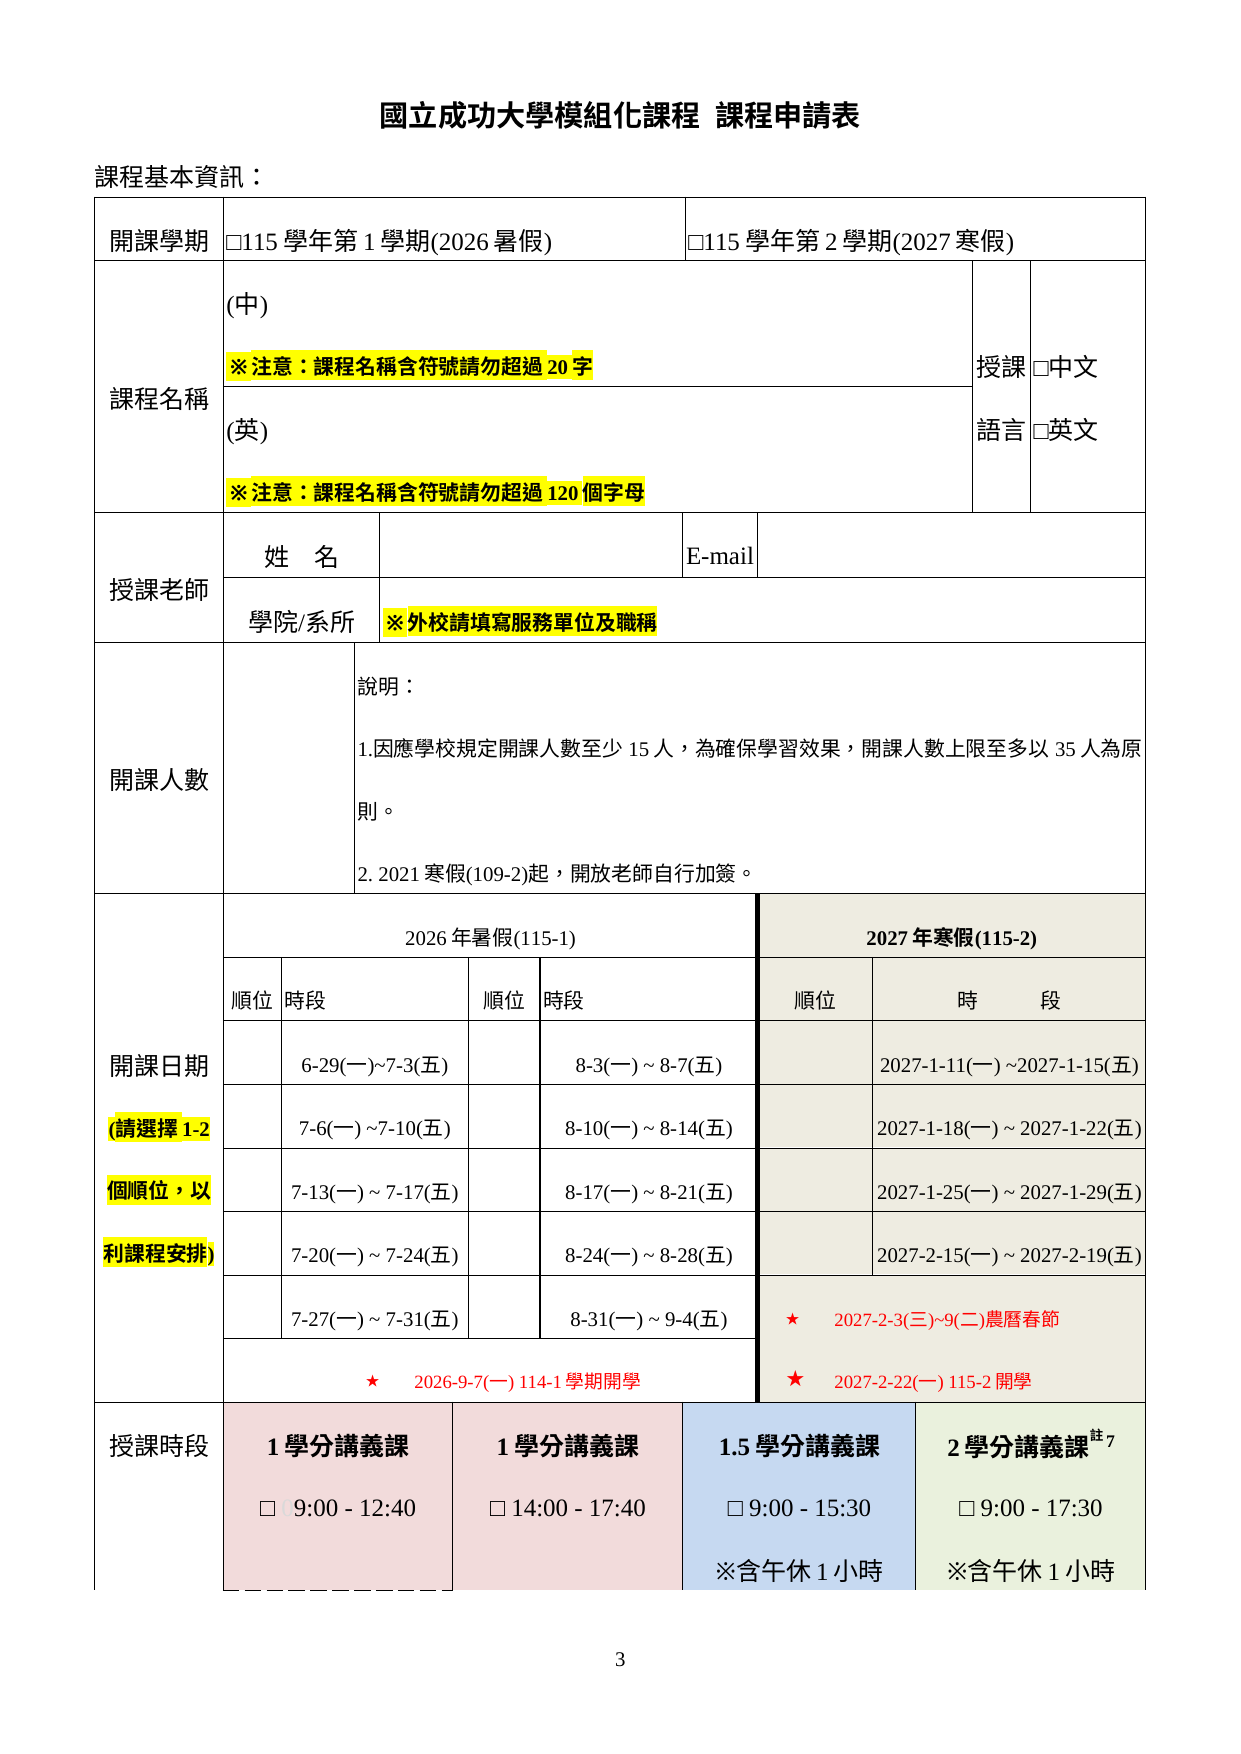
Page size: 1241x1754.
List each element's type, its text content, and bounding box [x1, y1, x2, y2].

table_cell [224, 1149, 281, 1211]
table_cell 時 段 [873, 958, 1145, 1020]
table_cell ※外校請填寫服務單位及職稱 [380, 578, 1145, 642]
table_cell (中) ※注意：課程名稱含符號請勿超過20字 [224, 261, 972, 386]
table_cell 8-10(一) ~ 8-14(五) [541, 1085, 755, 1147]
table_cell 課程名稱 [95, 261, 223, 512]
table_cell 順位 [760, 958, 872, 1020]
table_cell 1學分講義課 □ 14:00 - 17:40 [453, 1403, 682, 1590]
table_cell 2027-1-25(一) ~ 2027-1-29(五) [873, 1149, 1145, 1211]
text 課程基本資訊： [94, 134, 1146, 197]
table_cell [760, 1021, 872, 1084]
table_cell [224, 1276, 281, 1338]
table_cell 2027-2-3(三)~9(二)農曆春節 2027-2-22(一) 115-2開學 [760, 1276, 1145, 1402]
table_header 開課學期 [95, 198, 223, 260]
table_cell [224, 643, 354, 893]
table_header □115學年第2學期(2027寒假) [686, 198, 1145, 260]
table_cell (英) ※注意：課程名稱含符號請勿超過120個字母 [224, 387, 972, 512]
table_cell 時段 [282, 958, 468, 1020]
table_cell 2027年寒假(115-2) [760, 894, 1145, 957]
table_cell 2學分講義課註7 □ 9:00 - 17:30 ※含午休1小時 [916, 1403, 1145, 1590]
table_cell [760, 1212, 872, 1274]
table_cell 2026年暑假(115-1) [224, 894, 755, 957]
table_cell 授課語言 [973, 261, 1030, 512]
table_cell 姓名 [224, 513, 379, 577]
table_cell E-mail [683, 513, 757, 577]
table_cell [224, 1021, 281, 1084]
table_header □115學年第1學期(2026暑假) [224, 198, 685, 260]
table_cell 順位 [224, 958, 281, 1020]
table_cell 8-24(一) ~ 8-28(五) [541, 1212, 755, 1274]
table_cell 2027-1-18(一) ~ 2027-1-22(五) [873, 1085, 1145, 1147]
table_cell □中文 □英文 [1031, 261, 1145, 512]
table_cell 7-13(一) ~ 7-17(五) [282, 1149, 468, 1211]
table_cell 8-3(一) ~ 8-7(五) [541, 1021, 755, 1084]
table_cell [469, 1021, 539, 1084]
table_cell 7-27(一) ~ 7-31(五) [282, 1276, 468, 1338]
text 國立成功大學模組化課程 課程申請表 [94, 72, 1146, 134]
table_cell 7-20(一) ~ 7-24(五) [282, 1212, 468, 1274]
table_cell [469, 1085, 539, 1147]
table_cell 開課日期 (請選擇1-2個順位，以利課程安排) [95, 894, 223, 1402]
table_cell 學院/系所 [224, 578, 379, 642]
table_cell 順位 [469, 958, 539, 1020]
table_cell 6-29(一)~7-3(五) [282, 1021, 468, 1084]
table_cell [760, 1149, 872, 1211]
table_cell 授課時段 [95, 1403, 223, 1590]
table_cell 8-31(一) ~ 9-4(五) [541, 1276, 755, 1338]
table_cell [469, 1149, 539, 1211]
table_cell 8-17(一) ~ 8-21(五) [541, 1149, 755, 1211]
table_cell [380, 513, 682, 577]
table_cell 1學分講義課 □ 09:00 - 12:40 [224, 1403, 452, 1590]
table_cell 2027-1-11(一) ~2027-1-15(五) [873, 1021, 1145, 1084]
table_cell 1.5學分講義課 □ 9:00 - 15:30 ※含午休1小時 [683, 1403, 915, 1590]
table_cell 時段 [541, 958, 755, 1020]
table_cell 說明： 1.因應學校規定開課人數至少15人，為確保學習效果，開課人數上限至多以35人為原則。 2. 2021寒假(109-2)起，開放老師自行加簽。 [355, 643, 1145, 893]
table_cell [760, 1085, 872, 1147]
table_cell 授課老師 [95, 513, 223, 642]
table_cell 2027-2-15(一) ~ 2027-2-19(五) [873, 1212, 1145, 1274]
table_cell [758, 513, 1145, 577]
table_cell 2026-9-7(一) 114-1學期開學 [224, 1339, 755, 1402]
table_cell [469, 1212, 539, 1274]
table_cell [224, 1085, 281, 1147]
table_cell [469, 1276, 539, 1338]
table_cell 7-6(一) ~7-10(五) [282, 1085, 468, 1147]
table_cell [224, 1212, 281, 1274]
table_cell 開課人數 [95, 643, 223, 893]
